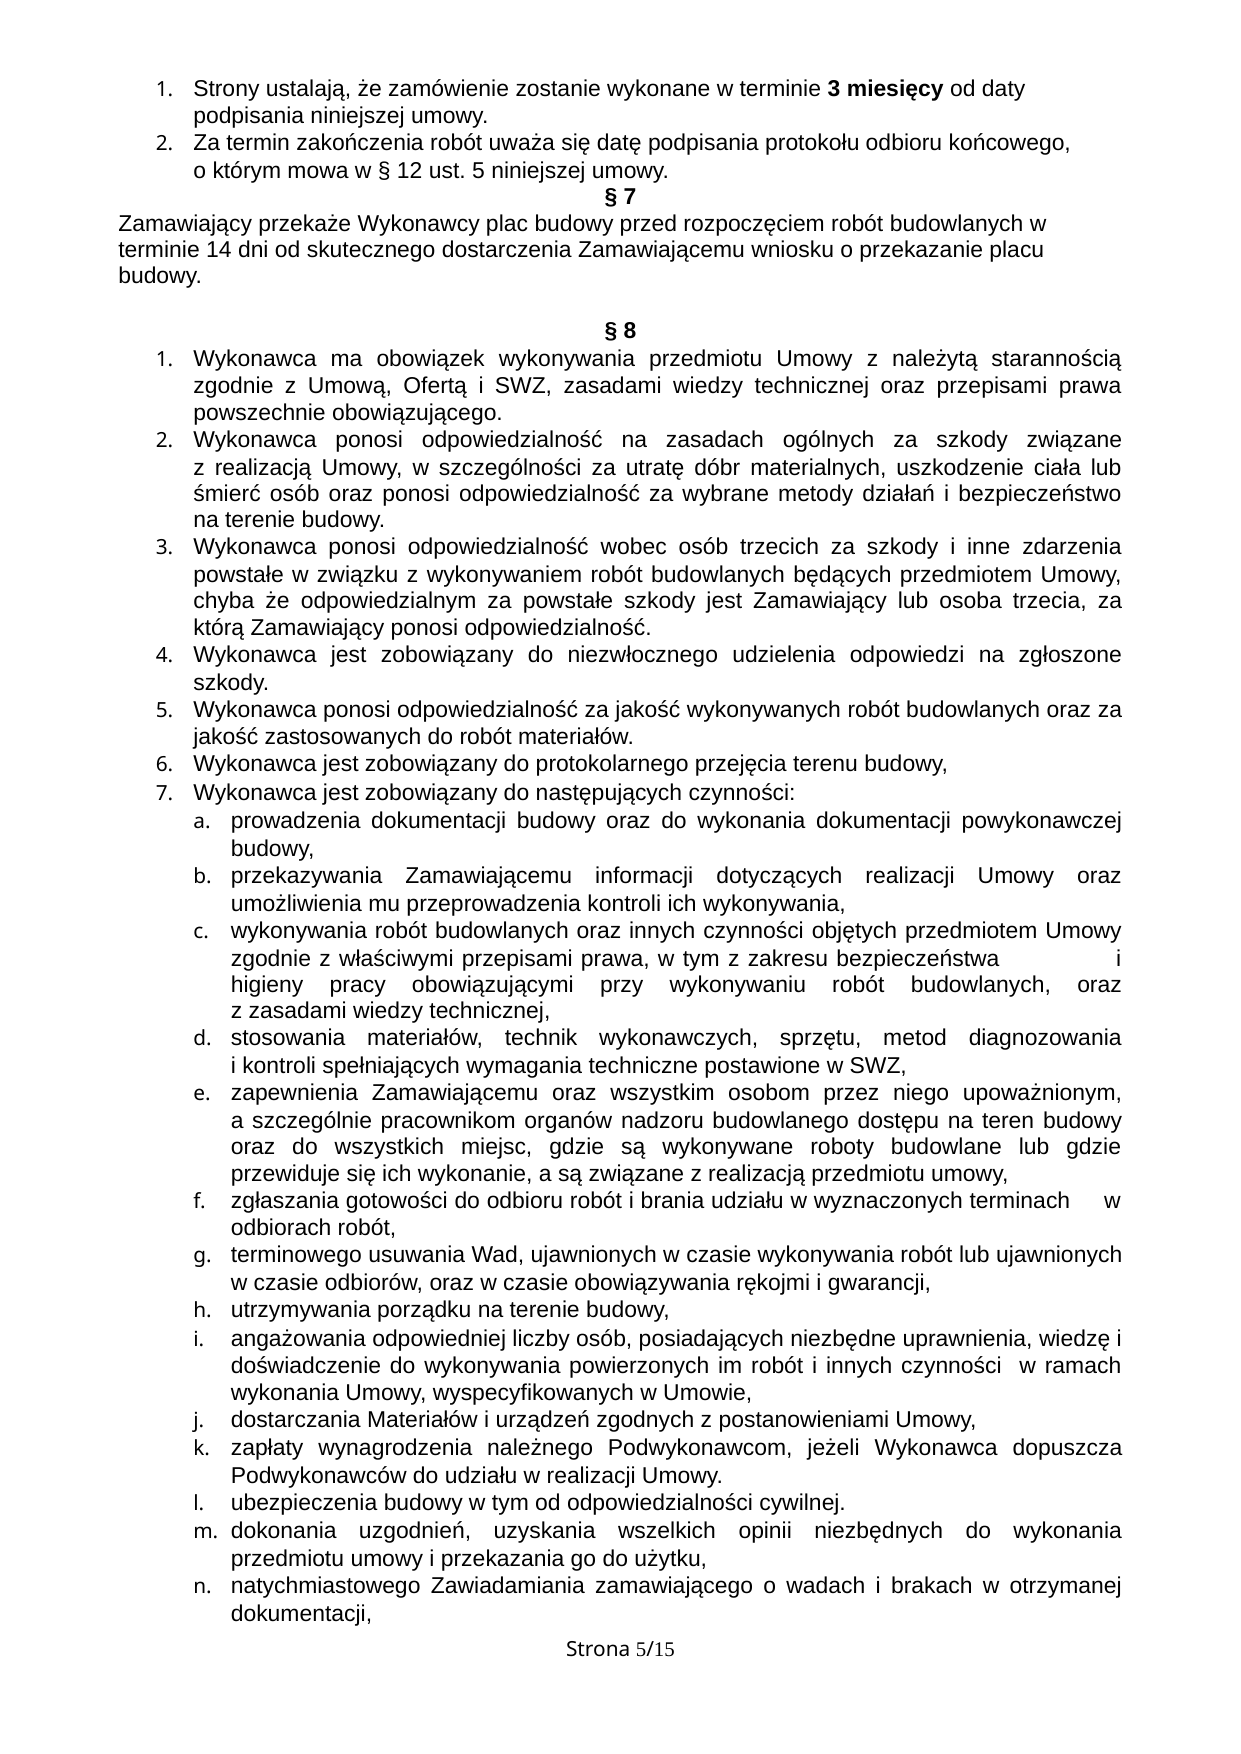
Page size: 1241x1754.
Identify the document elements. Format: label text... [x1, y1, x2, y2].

text § 8 [118, 317, 1122, 344]
list terminowego usuwania Wad, ujawnionych w czasie wykonywania robót lub ujawnionych w czasie odbiorów, oraz w czasie obowiązywania rękojmi i gwarancji, [193, 1241, 1122, 1295]
list zapłaty wynagrodzenia należnego Podwykonawcom, jeżeli Wykonawca dopuszcza Podwykonawców do udziału w realizacji Umowy. [193, 1433, 1122, 1488]
text Zamawiający przekaże Wykonawcy plac budowy przed rozpoczęciem robót budowlanych w terminie 14 dni od skutecznego dostarczenia Zamawiającemu wniosku o przekazanie placu budowy. [118, 210, 1122, 289]
list prowadzenia dokumentacji budowy oraz do wykonania dokumentacji powykonawczej budowy, [193, 806, 1122, 861]
list Za termin zakończenia robót uważa się datę podpisania protokołu odbioru końcowego, o którym mowa w § 12 ust. 5 niniejszej umowy. [156, 128, 1122, 183]
list utrzymywania porządku na terenie budowy, [193, 1295, 1122, 1324]
list Strony ustalają, że zamówienie zostanie wykonane w terminie 3 miesięcy od daty podpisania niniejszej umowy. [156, 74, 1122, 128]
list stosowania materiałów, technik wykonawczych, sprzętu, metod diagnozowania i kontroli spełniających wymagania techniczne postawione w SWZ, [193, 1023, 1122, 1078]
list Wykonawca ponosi odpowiedzialność za jakość wykonywanych robót budowlanych oraz za jakość zastosowanych do robót materiałów. [156, 695, 1122, 749]
list zgłaszania gotowości do odbioru robót i brania udziału w wyznaczonych terminach w odbiorach robót, [193, 1186, 1122, 1241]
list Wykonawca jest zobowiązany do protokolarnego przejęcia terenu budowy, [156, 749, 1122, 778]
list Wykonawca ponosi odpowiedzialność na zasadach ogólnych za szkody związane z realizacją Umowy, w szczególności za utratę dóbr materialnych, uszkodzenie ciała lub śmierć osób oraz ponosi odpowiedzialność za wybrane metody działań i bezpieczeństwo na terenie budowy. [156, 425, 1122, 532]
list Wykonawca jest zobowiązany do niezwłocznego udzielenia odpowiedzi na zgłoszone szkody. [156, 640, 1122, 695]
list Wykonawca ma obowiązek wykonywania przedmiotu Umowy z należytą starannością zgodnie z Umową, Ofertą i SWZ, zasadami wiedzy technicznej oraz przepisami prawa powszechnie obowiązującego. [156, 344, 1122, 425]
list dostarczania Materiałów i urządzeń zgodnych z postanowieniami Umowy, [193, 1405, 1122, 1433]
list ubezpieczenia budowy w tym od odpowiedzialności cywilnej. [193, 1488, 1122, 1517]
list przekazywania Zamawiającemu informacji dotyczących realizacji Umowy oraz umożliwienia mu przeprowadzenia kontroli ich wykonywania, [193, 861, 1122, 916]
list angażowania odpowiedniej liczby osób, posiadających niezbędne uprawnienia, wiedzę i doświadczenie do wykonywania powierzonych im robót i innych czynności w ramach wykonania Umowy, wyspecyfikowanych w Umowie, [193, 1324, 1122, 1405]
list Wykonawca ponosi odpowiedzialność wobec osób trzecich za szkody i inne zdarzenia powstałe w związku z wykonywaniem robót budowlanych będących przedmiotem Umowy, chyba że odpowiedzialnym za powstałe szkody jest Zamawiający lub osoba trzecia, za którą Zamawiający ponosi odpowiedzialność. [156, 532, 1122, 640]
list Wykonawca jest zobowiązany do następujących czynności: [156, 778, 1122, 806]
text § 7 [118, 183, 1122, 210]
list natychmiastowego Zawiadamiania zamawiającego o wadach i brakach w otrzymanej dokumentacji, [193, 1571, 1122, 1626]
list wykonywania robót budowlanych oraz innych czynności objętych przedmiotem Umowy zgodnie z właściwymi przepisami prawa, w tym z zakresu bezpieczeństwa i higieny pracy obowiązującymi przy wykonywaniu robót budowlanych, oraz z zasadami wiedzy technicznej, [193, 916, 1122, 1023]
list zapewnienia Zamawiającemu oraz wszystkim osobom przez niego upoważnionym, a szczególnie pracownikom organów nadzoru budowlanego dostępu na teren budowy oraz do wszystkich miejsc, gdzie są wykonywane roboty budowlane lub gdzie przewiduje się ich wykonanie, a są związane z realizacją przedmiotu umowy, [193, 1078, 1122, 1186]
list dokonania uzgodnień, uzyskania wszelkich opinii niezbędnych do wykonania przedmiotu umowy i przekazania go do użytku, [193, 1517, 1122, 1571]
